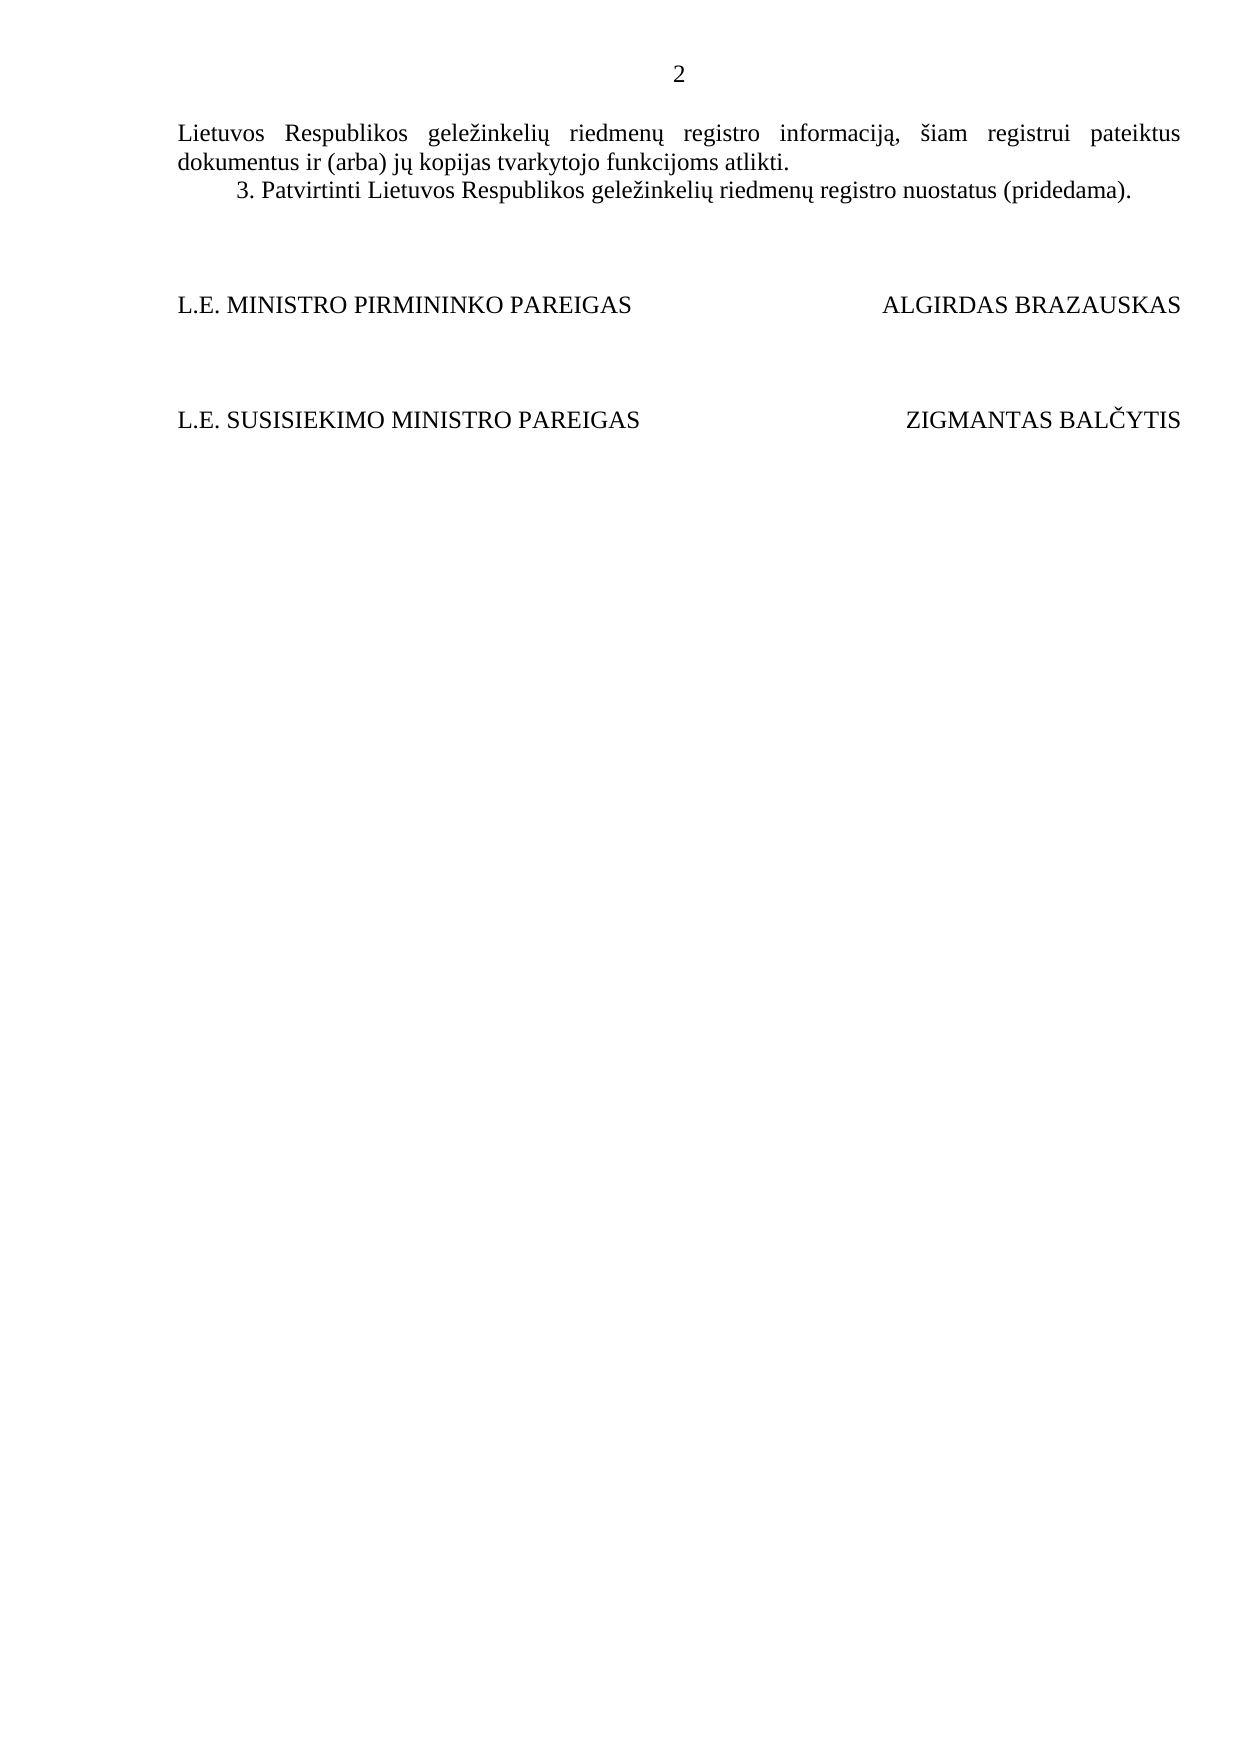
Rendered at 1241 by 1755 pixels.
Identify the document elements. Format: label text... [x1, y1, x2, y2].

text L.E. MINISTRO PIRMININKO PAREIGAS ALGIRDAS BRAZAUSKAS [177, 291, 1181, 319]
text 3. Patvirtinti Lietuvos Respublikos geležinkelių riedmenų registro nuostatus (pridedama). [177, 176, 1181, 204]
text L.E. SUSISIEKIMO MINISTRO PAREIGAS ZIGMANTAS BALČYTIS [177, 406, 1181, 434]
text Lietuvos Respublikos geležinkelių riedmenų registro informaciją, šiam registrui pateiktus dokumentus ir (arba) jų kopijas tvarkytojo funkcijoms atlikti. [177, 118, 1181, 176]
